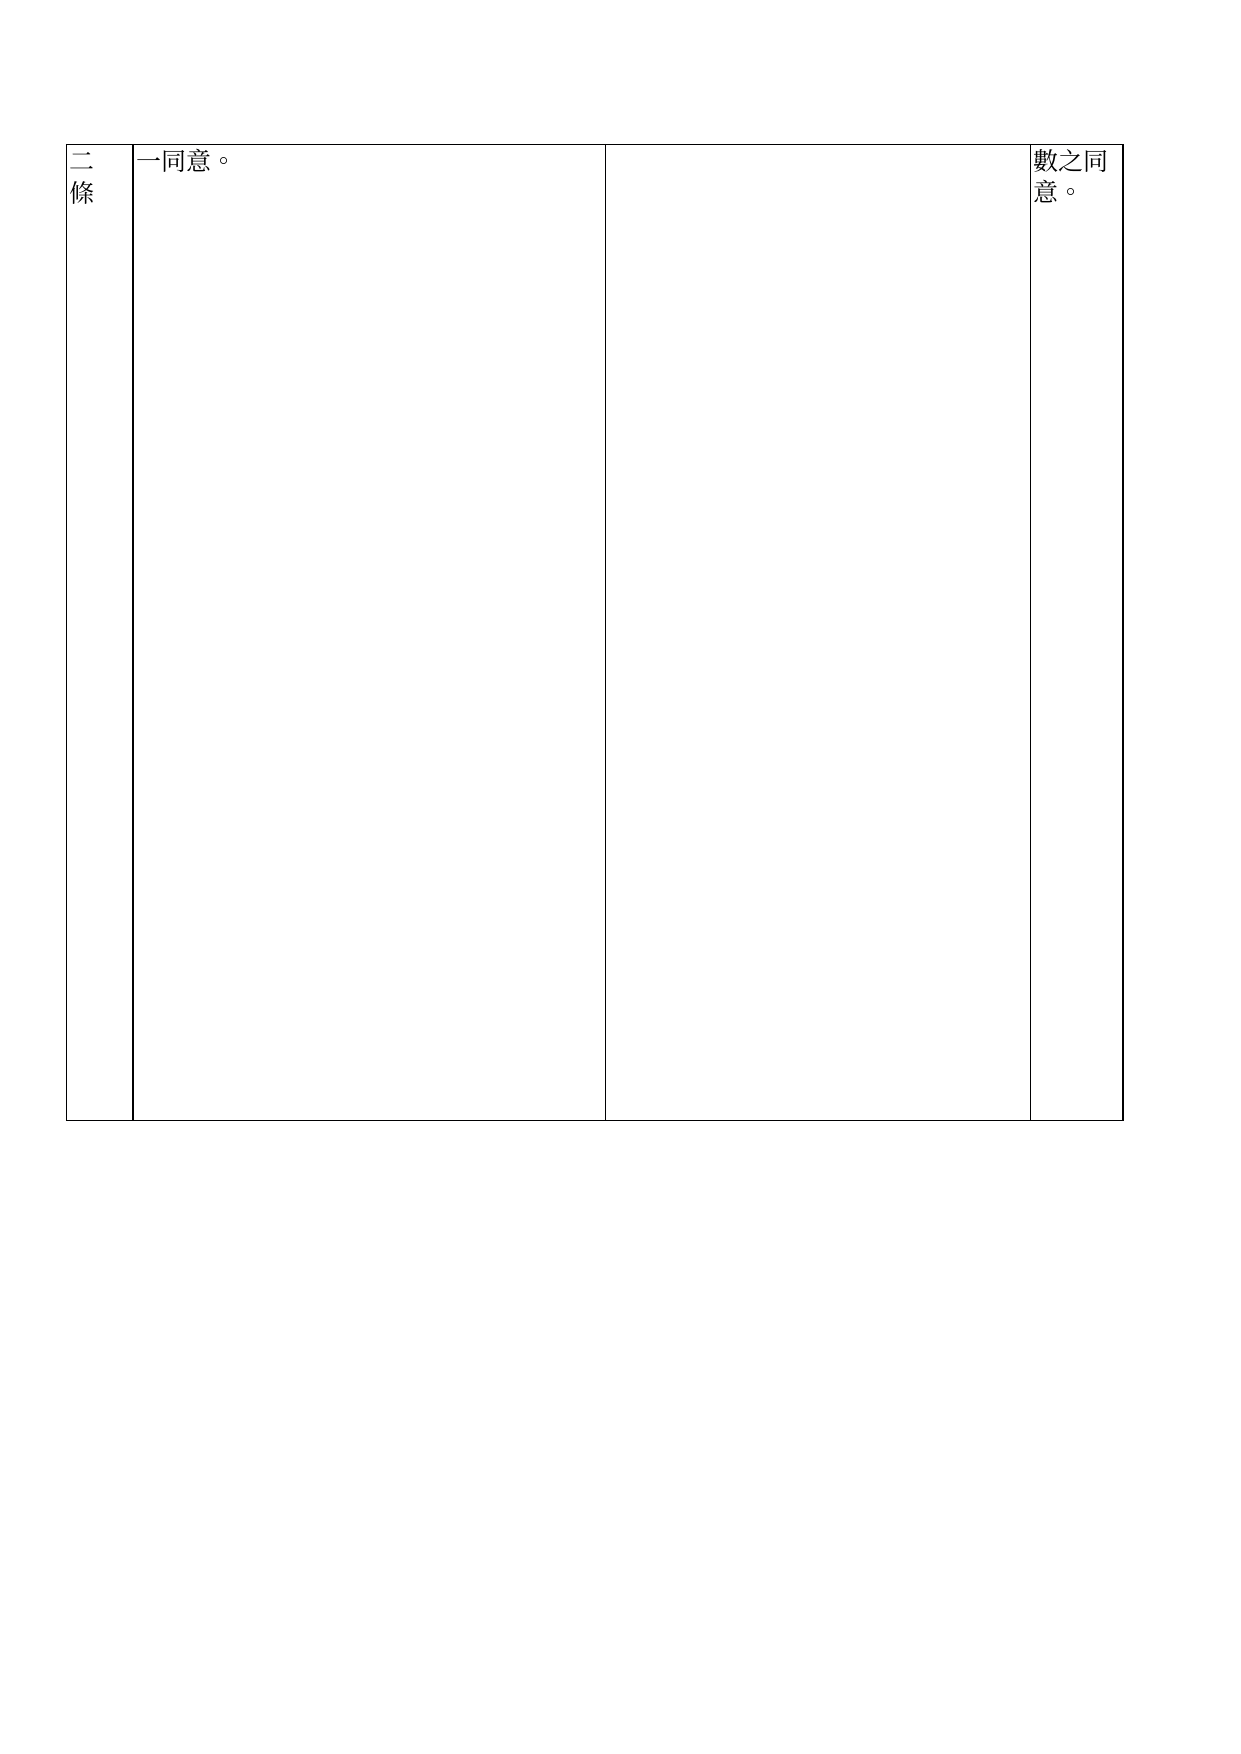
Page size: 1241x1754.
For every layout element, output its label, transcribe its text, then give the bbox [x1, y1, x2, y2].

table_cell 一同意。 [134, 145, 605, 1119]
table_cell [606, 145, 1030, 1119]
table_cell 二 條 [67, 145, 132, 1119]
table_cell 數之同意。 [1031, 145, 1122, 1119]
